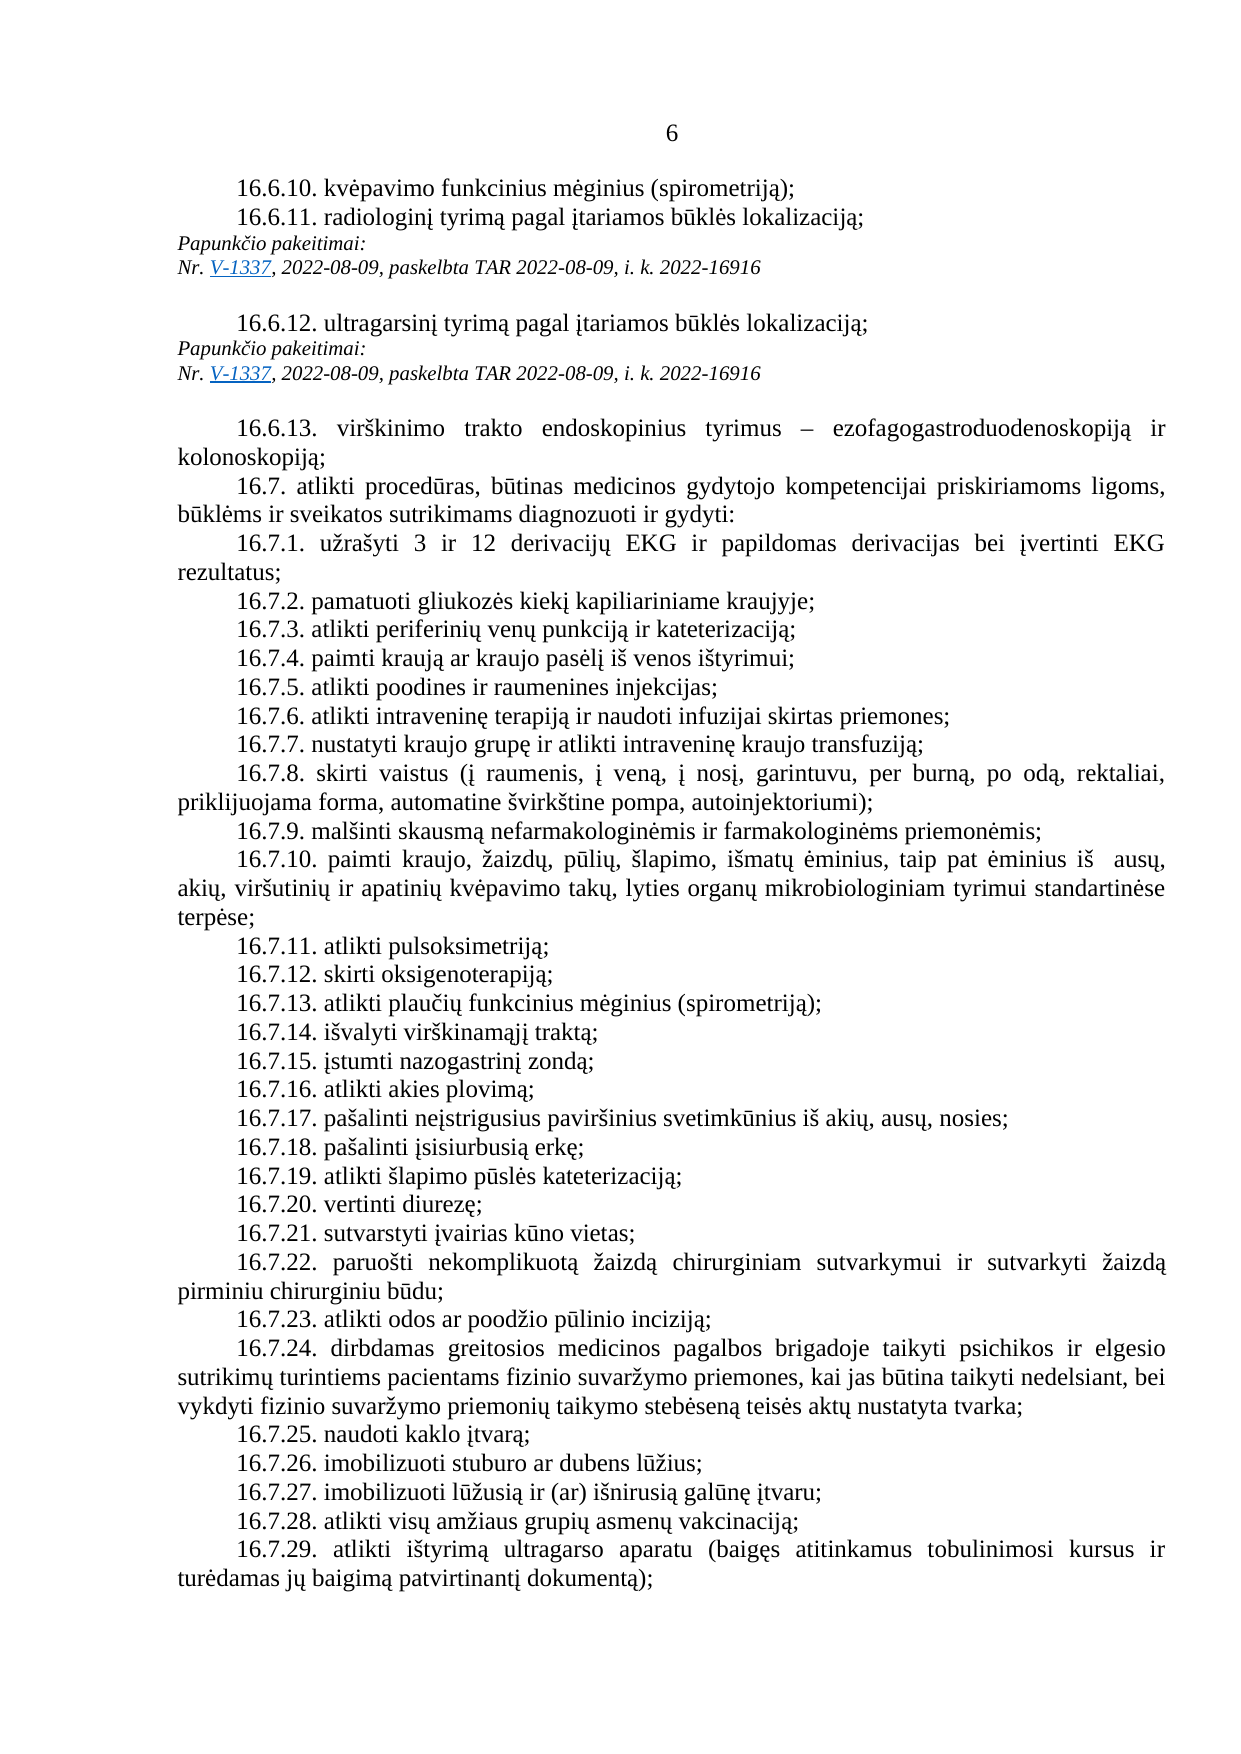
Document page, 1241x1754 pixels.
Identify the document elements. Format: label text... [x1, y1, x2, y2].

text Papunkčio pakeitimai: [177, 231, 1167, 255]
text 16.7.1. užrašyti 3 ir 12 derivacijų EKG ir papildomas derivacijas bei įvertinti EKG rezultatus; [177, 528, 1167, 586]
text 16.7.15. įstumti nazogastrinį zondą; [177, 1046, 1167, 1074]
text 16.7.17. pašalinti neįstrigusius paviršinius svetimkūnius iš akių, ausų, nosies; [177, 1103, 1167, 1132]
text 16.7.25. naudoti kaklo įtvarą; [177, 1419, 1167, 1448]
text 16.6.13. virškinimo trakto endoskopinius tyrimus – ezofagogastroduodenoskopiją ir kolonoskopiją; [177, 413, 1167, 471]
text 16.7.12. skirti oksigenoterapiją; [177, 959, 1167, 988]
text 16.7. atlikti procedūras, būtinas medicinos gydytojo kompetencijai priskiriamoms ligoms, būklėms ir sveikatos sutrikimams diagnozuoti ir gydyti: [177, 471, 1167, 528]
text 16.7.16. atlikti akies plovimą; [177, 1074, 1167, 1103]
text 16.6.10. kvėpavimo funkcinius mėginius (spirometriją); [177, 173, 1167, 202]
text 16.7.29. atlikti ištyrimą ultragarso aparatu (baigęs atitinkamus tobulinimosi kursus ir turėdamas jų baigimą patvirtinantį dokumentą); [177, 1534, 1167, 1592]
text 16.7.28. atlikti visų amžiaus grupių asmenų vakcinaciją; [177, 1506, 1167, 1534]
text Papunkčio pakeitimai: [177, 336, 1167, 360]
text 16.7.26. imobilizuoti stuburo ar dubens lūžius; [177, 1448, 1167, 1477]
text 16.7.6. atlikti intraveninę terapiją ir naudoti infuzijai skirtas priemones; [177, 701, 1167, 729]
text 16.7.3. atlikti periferinių venų punkciją ir kateterizaciją; [177, 614, 1167, 643]
text 16.7.11. atlikti pulsoksimetriją; [177, 931, 1167, 959]
text Nr. V-1337, 2022-08-09, paskelbta TAR 2022-08-09, i. k. 2022-16916 [177, 360, 1167, 384]
text 16.7.22. paruošti nekomplikuotą žaizdą chirurginiam sutvarkymui ir sutvarkyti žaizdą pirminiu chirurginiu būdu; [177, 1247, 1167, 1304]
text 16.7.2. pamatuoti gliukozės kiekį kapiliariniame kraujyje; [177, 586, 1167, 614]
text 16.6.11. radiologinį tyrimą pagal įtariamos būklės lokalizaciją; [177, 202, 1167, 231]
text 16.7.4. paimti kraują ar kraujo pasėlį iš venos ištyrimui; [177, 643, 1167, 672]
text 16.7.18. pašalinti įsisiurbusią erkę; [177, 1132, 1167, 1161]
text 16.7.9. malšinti skausmą nefarmakologinėmis ir farmakologinėms priemonėmis; [177, 816, 1167, 844]
text 16.7.24. dirbdamas greitosios medicinos pagalbos brigadoje taikyti psichikos ir elgesio sutrikimų turintiems pacientams fizinio suvaržymo priemones, kai jas būtina taikyti nedelsiant, bei vykdyti fizinio suvaržymo priemonių taikymo stebėseną teisės aktų nustatyta tvarka; [177, 1333, 1167, 1419]
text 16.7.19. atlikti šlapimo pūslės kateterizaciją; [177, 1161, 1167, 1189]
text 16.6.12. ultragarsinį tyrimą pagal įtariamos būklės lokalizaciją; [177, 308, 1167, 336]
text 16.7.10. paimti kraujo, žaizdų, pūlių, šlapimo, išmatų ėminius, taip pat ėminius iš ausų, akių, viršutinių ir apatinių kvėpavimo takų, lyties organų mikrobiologiniam tyrimui standartinėse terpėse; [177, 844, 1167, 931]
text Nr. V-1337, 2022-08-09, paskelbta TAR 2022-08-09, i. k. 2022-16916 [177, 255, 1167, 279]
text 16.7.8. skirti vaistus (į raumenis, į veną, į nosį, garintuvu, per burną, po odą, rektaliai, priklijuojama forma, automatine švirkštine pompa, autoinjektoriumi); [177, 758, 1167, 816]
text 16.7.14. išvalyti virškinamąjį traktą; [177, 1017, 1167, 1046]
text 16.7.13. atlikti plaučių funkcinius mėginius (spirometriją); [177, 988, 1167, 1017]
text 16.7.7. nustatyti kraujo grupę ir atlikti intraveninę kraujo transfuziją; [177, 729, 1167, 758]
text 16.7.21. sutvarstyti įvairias kūno vietas; [177, 1218, 1167, 1247]
text 16.7.23. atlikti odos ar poodžio pūlinio inciziją; [177, 1304, 1167, 1333]
text 16.7.27. imobilizuoti lūžusią ir (ar) išnirusią galūnę įtvaru; [177, 1477, 1167, 1506]
text 16.7.5. atlikti poodines ir raumenines injekcijas; [177, 672, 1167, 701]
text 16.7.20. vertinti diurezę; [177, 1189, 1167, 1218]
